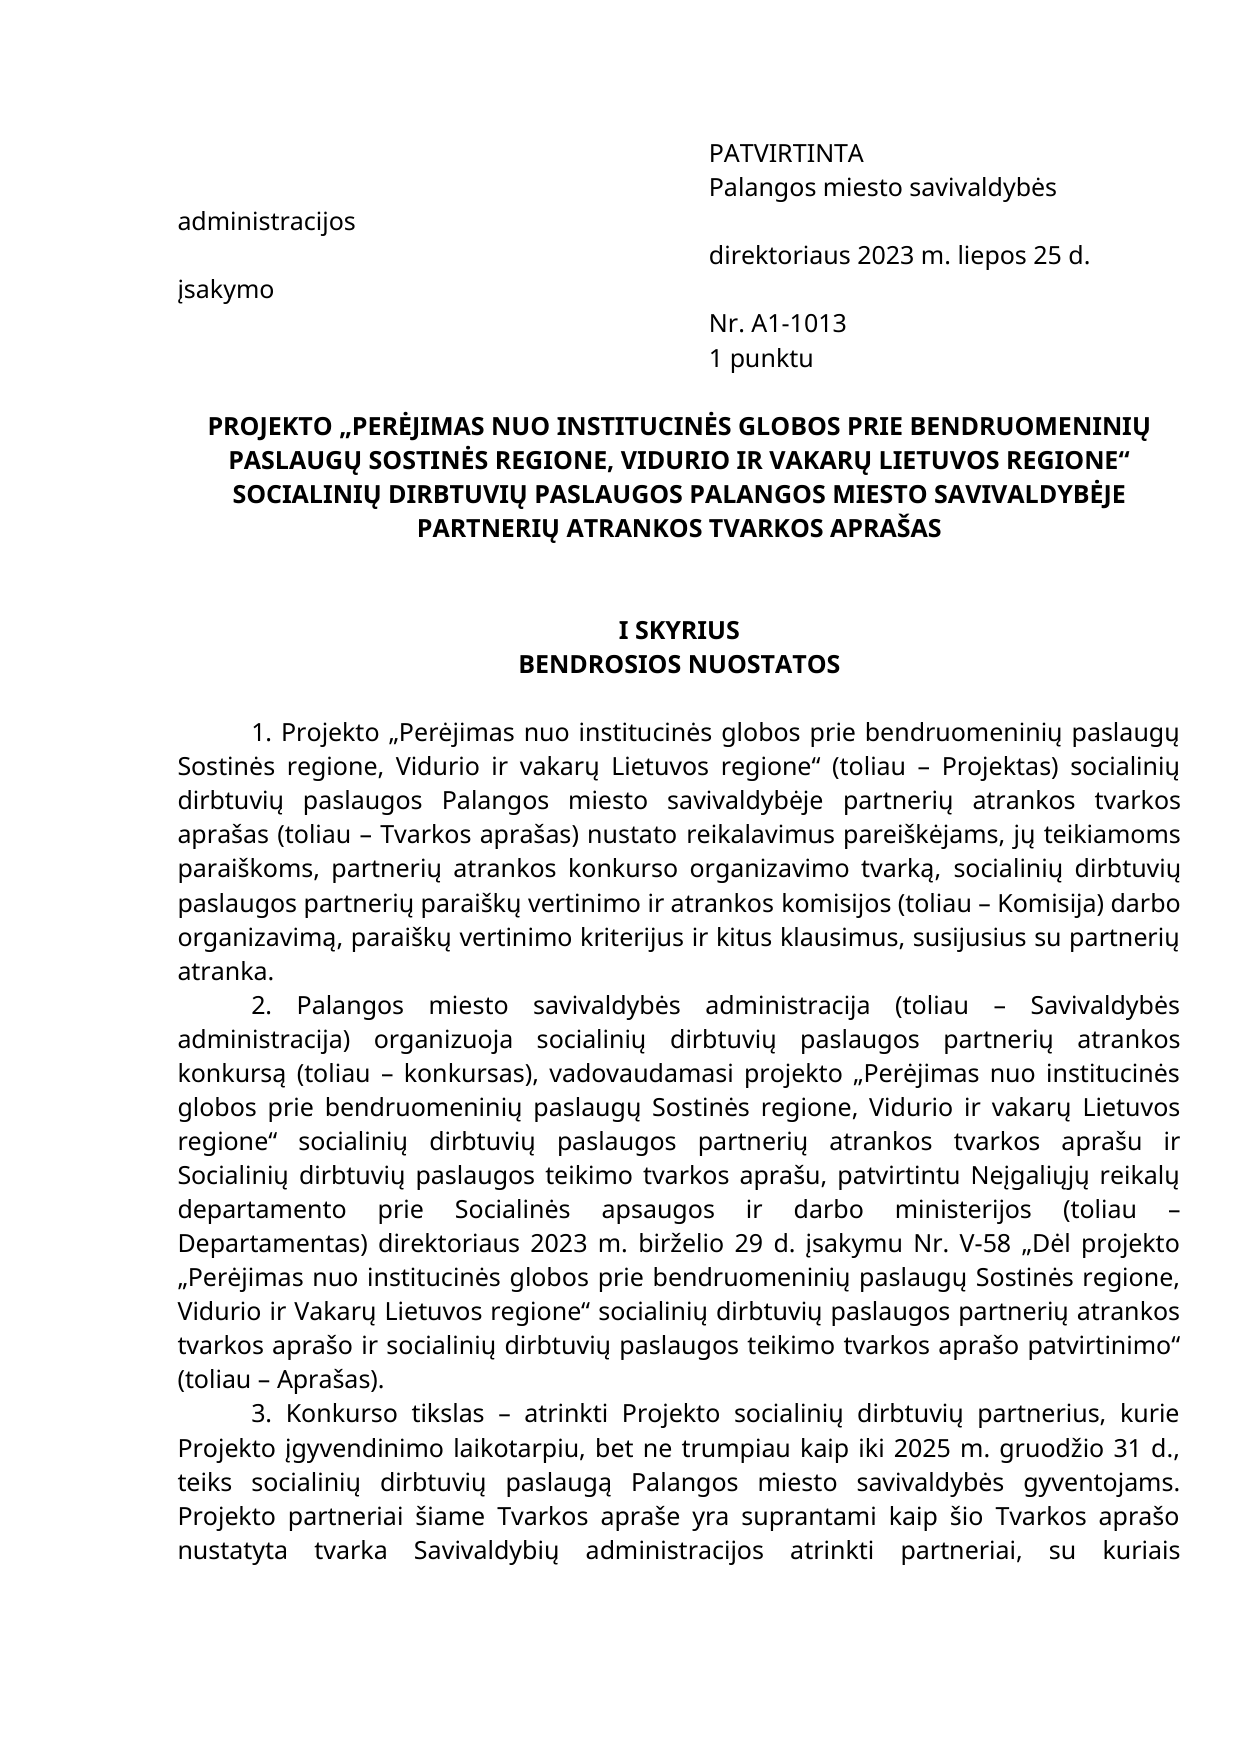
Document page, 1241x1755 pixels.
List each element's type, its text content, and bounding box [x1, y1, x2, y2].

text Nr. A1-1013 [177, 306, 1181, 340]
text PATVIRTINTA [177, 136, 1181, 170]
text Palangos miesto savivaldybės administracijos [177, 170, 1181, 238]
text PROJEKTO „PERĖJIMAS NUO INSTITUCINĖS GLOBOS PRIE BENDRUOMENINIŲ PASLAUGŲ SOSTINĖS REGIONE, VIDURIO IR VAKARŲ LIETUVOS REGIONE“ SOCIALINIŲ DIRBTUVIŲ PASLAUGOS PALANGOS MIESTO SAVIVALDYBĖJE PARTNERIŲ ATRANKOS TVARKOS APRAŠAS [177, 408, 1181, 544]
text 1. Projekto „Perėjimas nuo institucinės globos prie bendruomeninių paslaugų Sostinės regione, Vidurio ir vakarų Lietuvos regione“ (toliau – Projektas) socialinių dirbtuvių paslaugos Palangos miesto savivaldybėje partnerių atrankos tvarkos aprašas (toliau – Tvarkos aprašas) nustato reikalavimus pareiškėjams, jų teikiamoms paraiškoms, partnerių atrankos konkurso organizavimo tvarką, socialinių dirbtuvių paslaugos partnerių paraiškų vertinimo ir atrankos komisijos (toliau – Komisija) darbo organizavimą, paraiškų vertinimo kriterijus ir kitus klausimus, susijusius su partnerių atranka. [177, 715, 1181, 987]
text BENDROSIOS NUOSTATOS [177, 647, 1181, 681]
text 2. Palangos miesto savivaldybės administracija (toliau – Savivaldybės administracija) organizuoja socialinių dirbtuvių paslaugos partnerių atrankos konkursą (toliau – konkursas), vadovaudamasi projekto „Perėjimas nuo institucinės globos prie bendruomeninių paslaugų Sostinės regione, Vidurio ir vakarų Lietuvos regione“ socialinių dirbtuvių paslaugos partnerių atrankos tvarkos aprašu ir Socialinių dirbtuvių paslaugos teikimo tvarkos aprašu, patvirtintu Neįgaliųjų reikalų departamento prie Socialinės apsaugos ir darbo ministerijos (toliau – Departamentas) direktoriaus 2023 m. birželio 29 d. įsakymu Nr. V-58 „Dėl projekto „Perėjimas nuo institucinės globos prie bendruomeninių paslaugų Sostinės regione, Vidurio ir Vakarų Lietuvos regione“ socialinių dirbtuvių paslaugos partnerių atrankos tvarkos aprašo ir socialinių dirbtuvių paslaugos teikimo tvarkos aprašo patvirtinimo“ (toliau – Aprašas). [177, 987, 1181, 1396]
text 3. Konkurso tikslas – atrinkti Projekto socialinių dirbtuvių partnerius, kurie Projekto įgyvendinimo laikotarpiu, bet ne trumpiau kaip iki 2025 m. gruodžio 31 d., teiks socialinių dirbtuvių paslaugą Palangos miesto savivaldybės gyventojams. Projekto partneriai šiame Tvarkos apraše yra suprantami kaip šio Tvarkos aprašo nustatyta tvarka Savivaldybių administracijos atrinkti partneriai, su kuriais [177, 1396, 1181, 1566]
text 1 punktu [177, 340, 1181, 374]
text I SKYRIUS [177, 613, 1181, 647]
text direktoriaus 2023 m. liepos 25 d. įsakymo [177, 238, 1181, 306]
